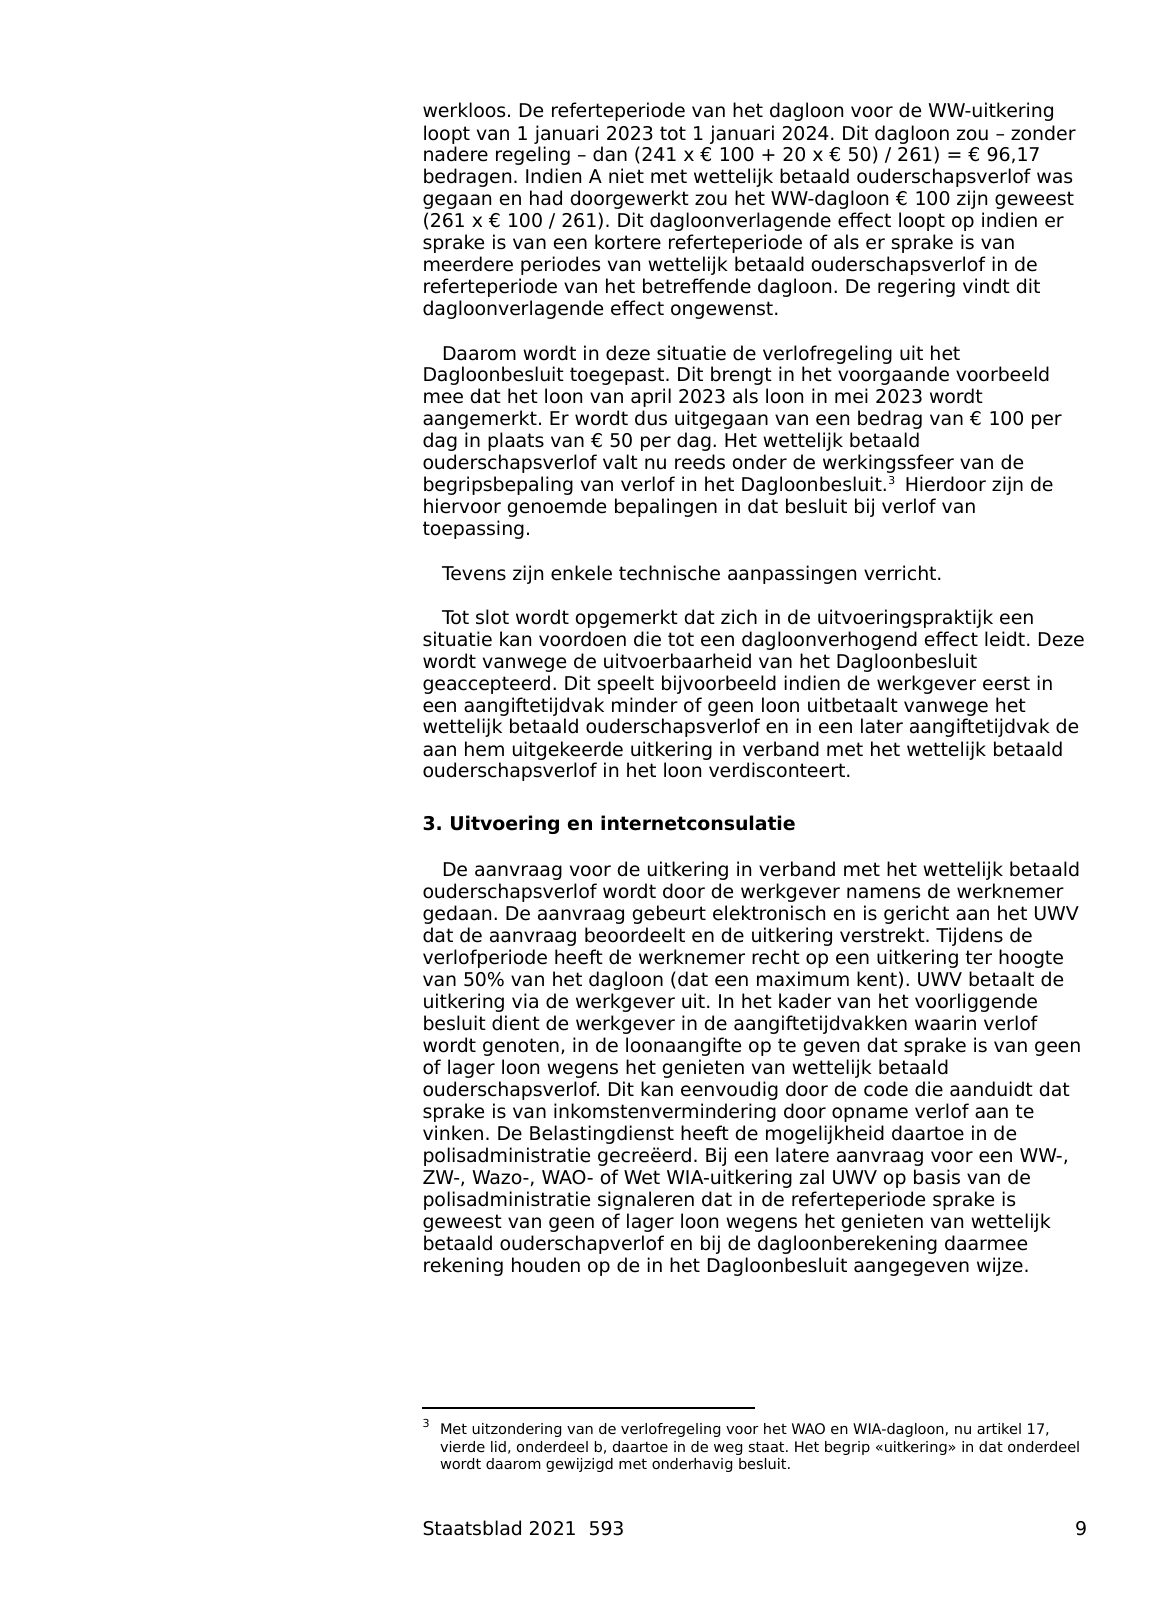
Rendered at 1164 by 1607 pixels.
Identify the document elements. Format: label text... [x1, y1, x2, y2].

text Daarom wordt in deze situatie de verlofregeling uit het Dagloonbesluit toegepast. Dit brengt in het voorgaande voorbeeld mee dat het loon van april 2023 als loon in mei 2023 wordt aangemerkt. Er wordt dus uitgegaan van een bedrag van € 100 per dag in plaats van € 50 per dag. Het wettelijk betaald ouderschapsverlof valt nu reeds onder de werkingssfeer van de begripsbepaling van verlof in het Dagloonbesluit. Hierdoor zijn de hiervoor genoemde bepalingen in dat besluit bij verlof van toepassing. [422, 342, 1087, 540]
text Met uitzondering van de verlofregeling voor het WAO en WIA-dagloon, nu artikel 17, vierde lid, onderdeel b, daartoe in de weg staat. Het begrip «uitkering» in dat onderdeel wordt daarom gewijzigd met onderhavig besluit. [422, 1417, 1087, 1473]
text Tot slot wordt opgemerkt dat zich in de uitvoeringspraktijk een situatie kan voordoen die tot een dagloonverhogend effect leidt. Deze wordt vanwege de uitvoerbaarheid van het Dagloonbesluit geaccepteerd. Dit speelt bijvoorbeeld indien de werkgever eerst in een aangiftetijdvak minder of geen loon uitbetaalt vanwege het wettelijk betaald ouderschapsverlof en in een later aangiftetijdvak de aan hem uitgekeerde uitkering in verband met het wettelijk betaald ouderschapsverlof in het loon verdisconteert. [422, 607, 1087, 782]
text Tevens zijn enkele technische aanpassingen verricht. [422, 562, 1087, 584]
text werkloos. De referteperiode van het dagloon voor de WW-uitkering loopt van 1 januari 2023 tot 1 januari 2024. Dit dagloon zou – zonder nadere regeling – dan (241 x € 100 + 20 x € 50) / 261) = € 96,17 bedragen. Indien A niet met wettelijk betaald ouderschapsverlof was gegaan en had doorgewerkt zou het WW-dagloon € 100 zijn geweest (261 x € 100 / 261). Dit dagloonverlagende effect loopt op indien er sprake is van een kortere referteperiode of als er sprake is van meerdere periodes van wettelijk betaald ouderschapsverlof in de referteperiode van het betreffende dagloon. De regering vindt dit dagloonverlagende effect ongewenst. [422, 100, 1087, 320]
text De aanvraag voor de uitkering in verband met het wettelijk betaald ouderschapsverlof wordt door de werkgever namens de werknemer gedaan. De aanvraag gebeurt elektronisch en is gericht aan het UWV dat de aanvraag beoordeelt en de uitkering verstrekt. Tijdens de verlofperiode heeft de werknemer recht op een uitkering ter hoogte van 50% van het dagloon (dat een maximum kent). UWV betaalt de uitkering via de werkgever uit. In het kader van het voorliggende besluit dient de werkgever in de aangiftetijdvakken waarin verlof wordt genoten, in de loonaangifte op te geven dat sprake is van geen of lager loon wegens het genieten van wettelijk betaald ouderschapsverlof. Dit kan eenvoudig door de code die aanduidt dat sprake is van inkomstenvermindering door opname verlof aan te vinken. De Belastingdienst heeft de mogelijkheid daartoe in de polisadministratie gecreëerd. Bij een latere aanvraag voor een WW-, ZW-, Wazo-, WAO- of Wet WIA-uitkering zal UWV op basis van de polisadministratie signaleren dat in de referteperiode sprake is geweest van geen of lager loon wegens het genieten van wettelijk betaald ouderschapverlof en bij de dagloonberekening daarmee rekening houden op de in het Dagloonbesluit aangegeven wijze. [422, 859, 1087, 1277]
subtitle 3. Uitvoering en internetconsulatie [422, 812, 1087, 834]
